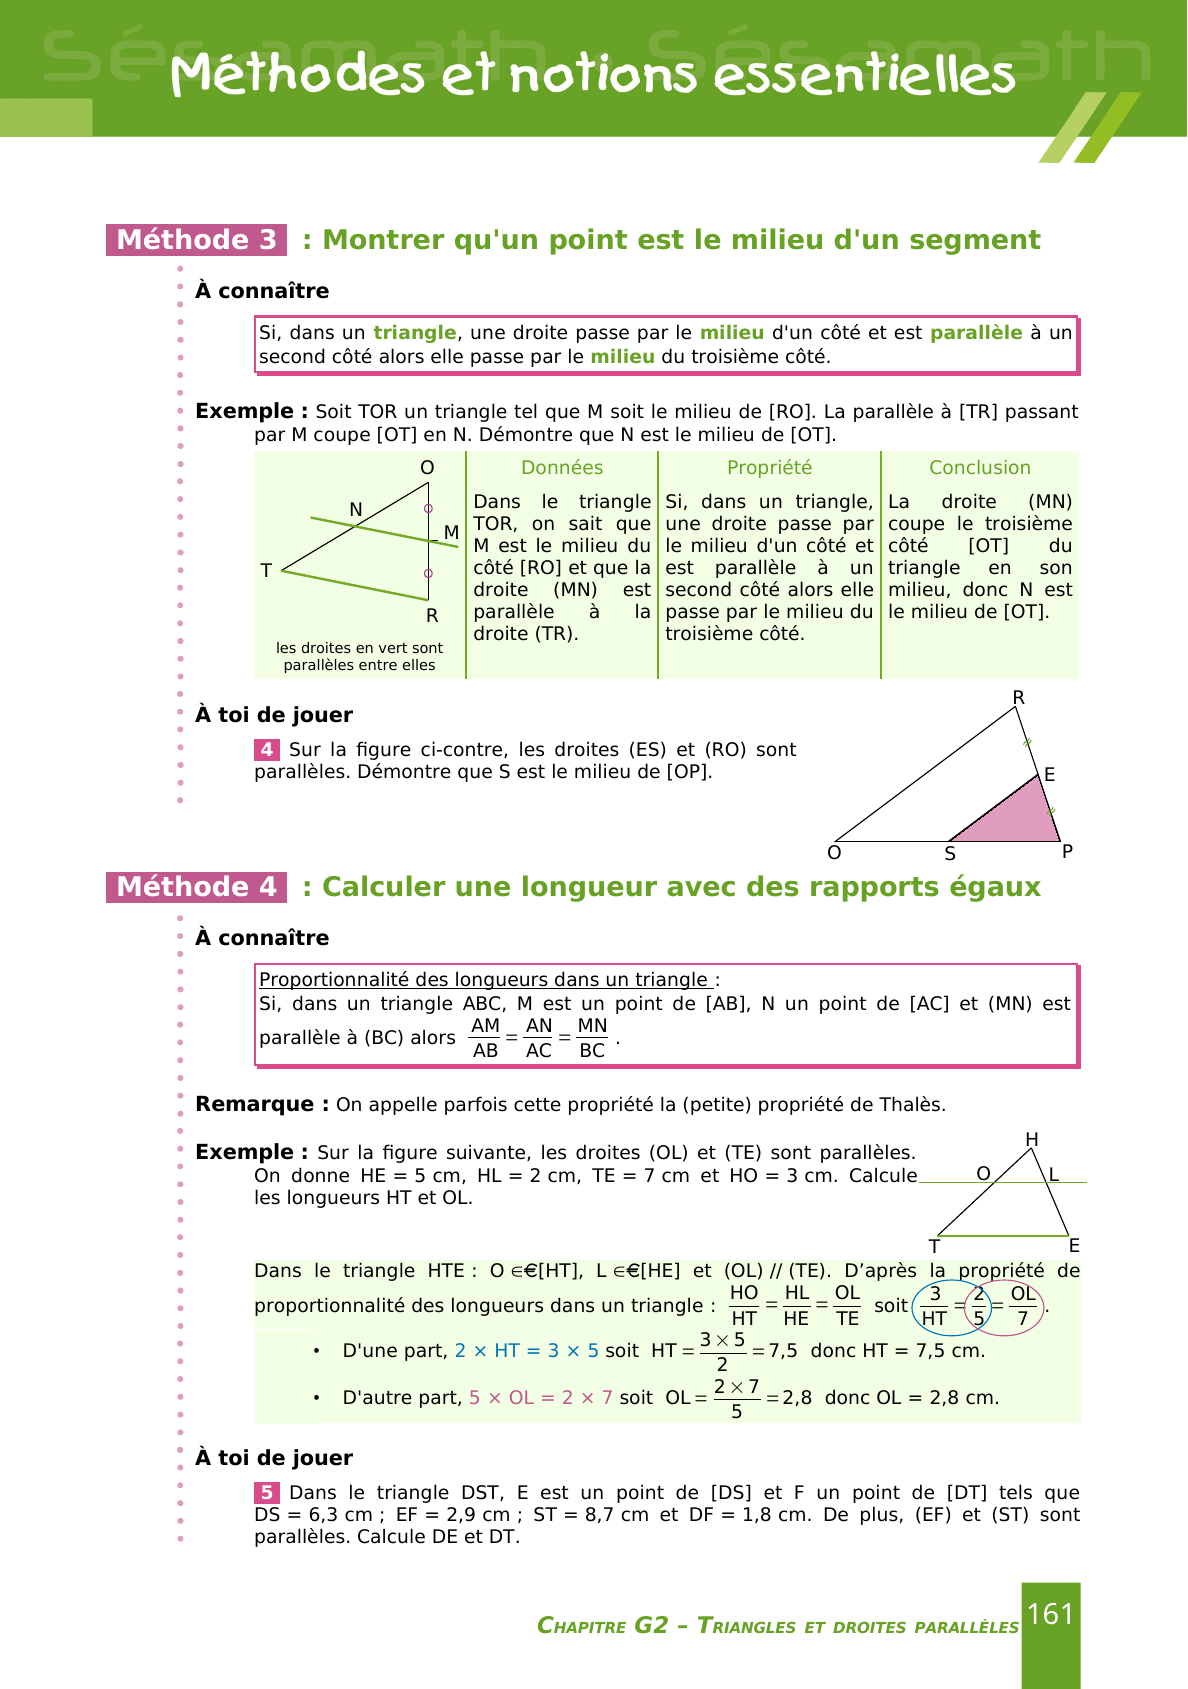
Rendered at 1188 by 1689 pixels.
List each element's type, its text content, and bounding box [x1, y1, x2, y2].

table_header Conclusion [882, 451, 1079, 485]
text Exemple : Sur la figure suivante, les droites (OL) et (TE) sont parallèles. On donne HE = 5 cm, HL = 2 cm, TE = 7 cm et HO = 3 cm. Calcule les longueurs HT et OL. [195, 1141, 1081, 1209]
picture [0, 0, 1187, 163]
table_cell La droite (MN) coupe le troisième côté [OT] du triangle en son milieu, donc N est le milieu de [OT]. [882, 485, 1079, 679]
text À connaître [195, 927, 1081, 951]
list Sur la figure ci-contre, les droites (ES) et (RO) sont parallèles. Démontre que S est le milieu de [OP]. [916, 739, 1037, 783]
text Proportionnalité des longueurs dans un triangle : [256, 965, 1076, 986]
list Dans le triangle DST, E est un point de [DS] et F un point de [DT] tels que DS = 6,3 cm ; EF = 2,9 cm ; ST = 8,7 cm et DF = 1,8 cm. De plus, (EF) et (ST) sont parallèles. Calcule DE et DT. [254, 1482, 1081, 1548]
text Si, dans un triangle ABC, M est un point de [AB], N un point de [AC] et (MN) est parallèle à (BC) alors . [256, 986, 1076, 1064]
list : Montrer qu'un point est le milieu d'un segment [287, 224, 1081, 256]
table_header les droites en vert sont parallèles entre elles [254, 451, 465, 679]
table_cell Si, dans un triangle, une droite passe par le milieu d'un côté et est parallèle à un second côté alors elle passe par le milieu du troisième côté. [659, 485, 880, 679]
text Dans le triangle HTE : O ∈ [HT], L ∈ [HE] et (OL) // (TE). D’après la propriété de proportionnalité des longueurs dans un triangle : soit . [254, 1260, 1081, 1329]
text À toi de jouer [195, 1446, 1081, 1471]
list Sur la figure ci-contre, les droites (ES) et (RO) sont parallèles. Démontre que S est le milieu de [OP]. [1029, 739, 1081, 783]
list Sur la figure ci-contre, les droites (ES) et (RO) sont parallèles. Démontre que S est le milieu de [OP]. [254, 739, 969, 783]
text Remarque : On appelle parfois cette propriété la (petite) propriété de Thalès. [195, 1093, 1081, 1117]
table_header Données [467, 451, 657, 485]
list D'une part, 2 × HT = 3 × 5 soit donc HT = 7,5 cm. [313, 1329, 1081, 1376]
table_cell Dans le triangle TOR, on sait que M est le milieu du côté [RO] et que la droite (MN) est parallèle à la droite (TR). [467, 485, 657, 679]
text Exemple : Soit TOR un triangle tel que M soit le milieu de [RO]. La parallèle à [TR] passant par M coupe [OT] en N. Démontre que N est le milieu de [OT]. [195, 399, 1081, 445]
list : Calculer une longueur avec des rapports égaux [287, 872, 1081, 903]
text Si, dans un triangle, une droite passe par le milieu d'un côté et est parallèle à un second côté alors elle passe par le milieu du troisième côté. [256, 318, 1076, 371]
text À connaître [195, 279, 1081, 303]
text À toi de jouer [195, 703, 1081, 727]
list D'autre part, 5 × OL = 2 × 7 soit donc OL = 2,8 cm. [315, 1376, 1081, 1423]
table_header Propriété [659, 451, 880, 485]
